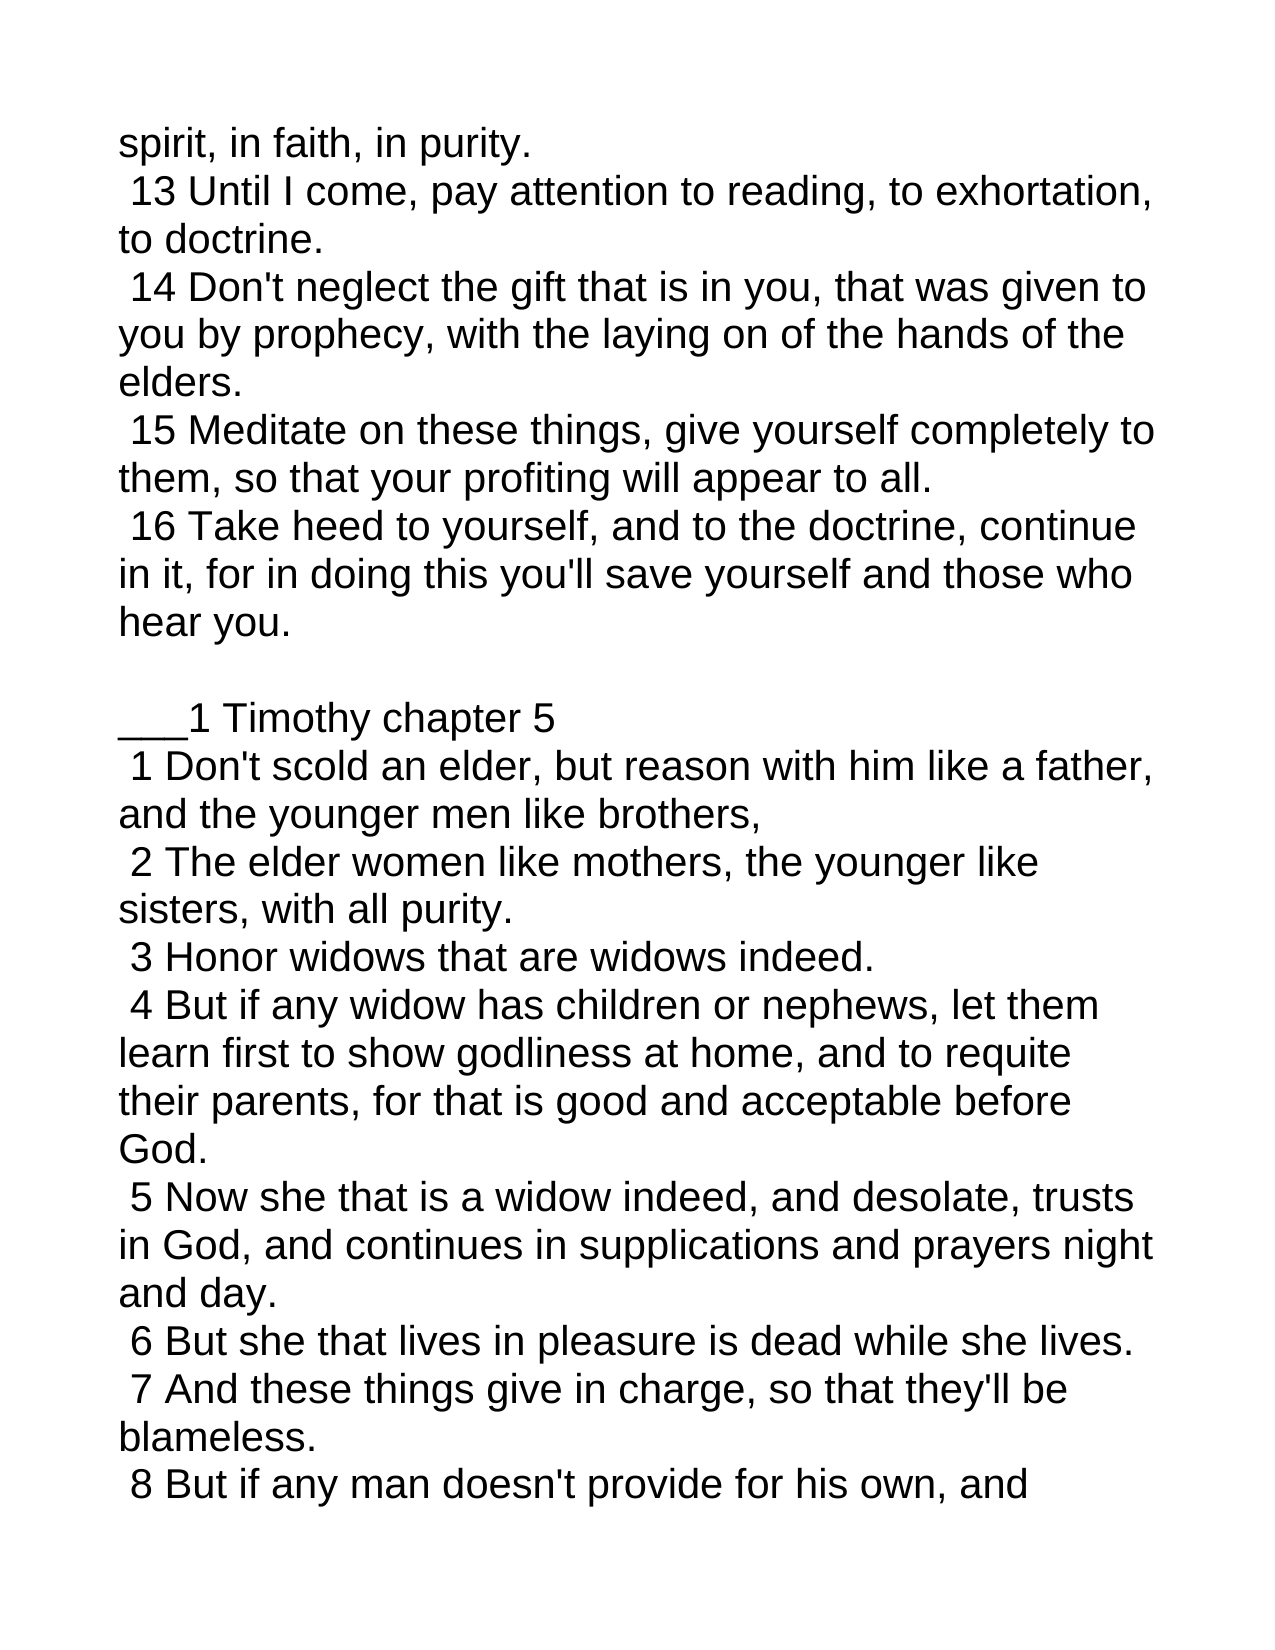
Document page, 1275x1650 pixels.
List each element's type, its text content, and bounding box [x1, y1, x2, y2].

text ___1 Timothy chapter 5 [118, 693, 1157, 741]
text 1 Don't scold an elder, but reason with him like a father, and the younger men like brothers, [118, 741, 1157, 837]
text 7 And these things give in charge, so that they'll be blameless. [118, 1364, 1157, 1460]
text 3 Honor widows that are widows indeed. [118, 933, 1157, 981]
text 5 Now she that is a widow indeed, and desolate, trusts in God, and continues in supplications and prayers night and day. [118, 1172, 1157, 1316]
text 2 The elder women like mothers, the younger like sisters, with all purity. [118, 837, 1157, 933]
text 15 Meditate on these things, give yourself completely to them, so that your profiting will appear to all. [118, 406, 1157, 501]
text 13 Until I come, pay attention to reading, to exhortation, to doctrine. [118, 166, 1157, 262]
text 6 But she that lives in pleasure is dead while she lives. [118, 1316, 1157, 1364]
text 4 But if any widow has children or nephews, let them learn first to show godliness at home, and to requite their parents, for that is good and acceptable before God. [118, 981, 1157, 1172]
text spirit, in faith, in purity. [118, 118, 1157, 166]
text 16 Take heed to yourself, and to the doctrine, continue in it, for in doing this you'll save yourself and those who hear you. [118, 501, 1157, 645]
text 14 Don't neglect the gift that is in you, that was given to you by prophecy, with the laying on of the hands of the elders. [118, 262, 1157, 406]
text 8 But if any man doesn't provide for his own, and [118, 1460, 1157, 1508]
